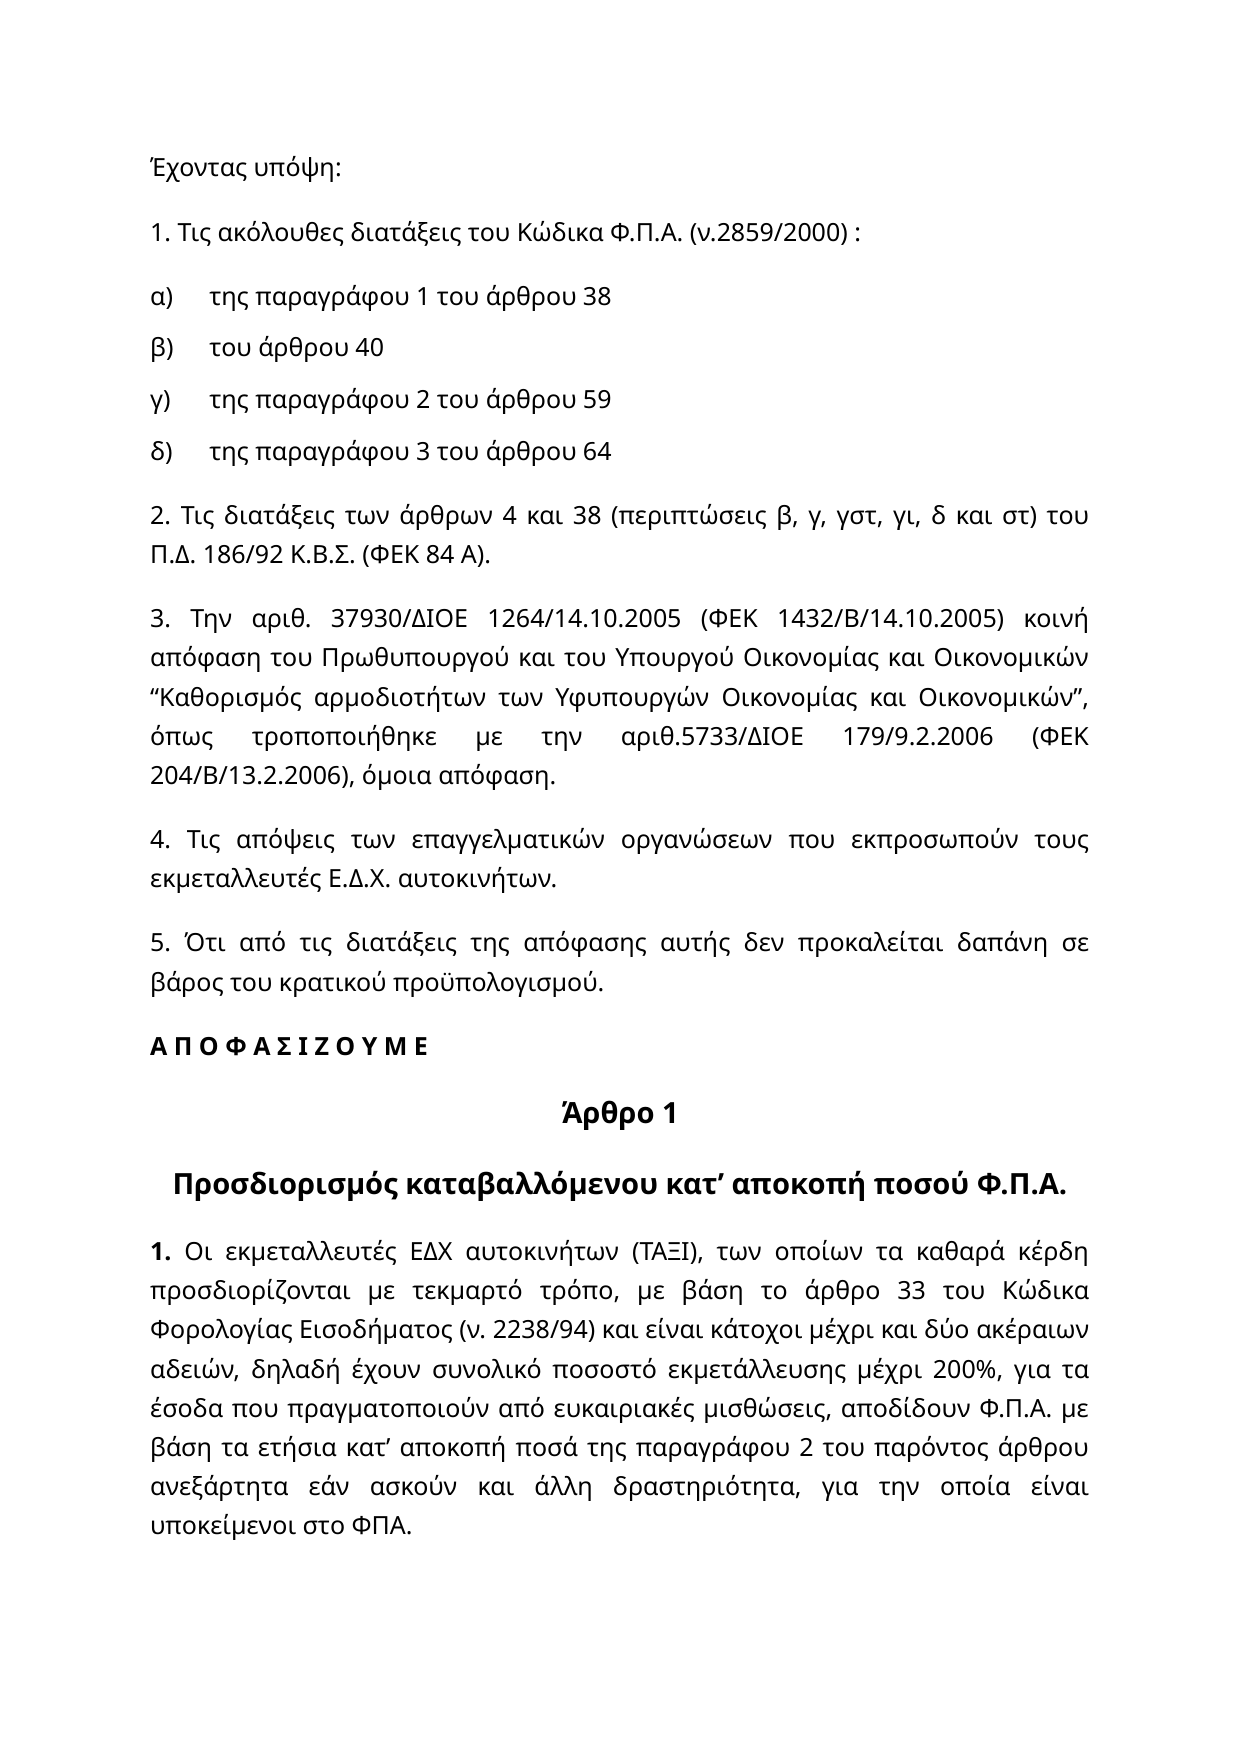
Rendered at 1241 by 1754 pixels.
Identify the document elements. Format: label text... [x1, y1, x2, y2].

text 3. Την αριθ. 37930/ΔΙΟΕ 1264/14.10.2005 (ΦΕΚ 1432/Β/14.10.2005) κοινή απόφαση του Πρωθυπουργού και του Υπουργού Οικονομίας και Οικονομικών “Καθορισμός αρμοδιοτήτων των Υφυπουργών Οικονομίας και Οικονομικών”, όπως τροποποιήθηκε με την αριθ.5733/ΔΙΟΕ 179/9.2.2006 (ΦΕΚ 204/Β/13.2.2006), όμοια απόφαση. [150, 601, 1090, 792]
text 4. Τις απόψεις των επαγγελματικών οργανώσεων που εκπροσωπούν τους εκμεταλλευτές Ε.Δ.Χ. αυτοκινήτων. [150, 822, 1090, 895]
text Έχοντας υπόψη: [150, 150, 1090, 184]
list β) του άρθρου 40 [150, 330, 1090, 364]
text Α Π Ο Φ Α Σ Ι Ζ Ο Υ Μ Ε [150, 1028, 1090, 1062]
list γ) της παραγράφου 2 του άρθρου 59 [150, 382, 1090, 416]
subtitle Άρθρο 1 [150, 1092, 1090, 1132]
list δ) της παραγράφου 3 του άρθρου 64 [150, 433, 1090, 467]
text 1. Τις ακόλουθες διατάξεις του Κώδικα Φ.Π.Α. (ν.2859/2000) : [150, 214, 1090, 248]
text 1. Οι εκμεταλλευτές ΕΔΧ αυτοκινήτων (ΤΑΞΙ), των οποίων τα καθαρά κέρδη προσδιορίζονται με τεκμαρτό τρόπο, με βάση το άρθρο 33 του Κώδικα Φορολογίας Εισοδήματος (ν. 2238/94) και είναι κάτοχοι μέχρι και δύο ακέραιων αδειών, δηλαδή έχουν συνολικό ποσοστό εκμετάλλευσης μέχρι 200%, για τα έσοδα που πραγματοποιούν από ευκαιριακές μισθώσεις, αποδίδουν Φ.Π.Α. με βάση τα ετήσια κατ’ αποκοπή ποσά της παραγράφου 2 του παρόντος άρθρου ανεξάρτητα εάν ασκούν και άλλη δραστηριότητα, για την οποία είναι υποκείμενοι στο ΦΠΑ. [150, 1234, 1090, 1542]
list α) της παραγράφου 1 του άρθρου 38 [150, 278, 1090, 312]
text 2. Τις διατάξεις των άρθρων 4 και 38 (περιπτώσεις β, γ, γστ, γι, δ και στ) του Π.Δ. 186/92 Κ.Β.Σ. (ΦΕΚ 84 Α). [150, 497, 1090, 571]
text 5. Ότι από τις διατάξεις της απόφασης αυτής δεν προκαλείται δαπάνη σε βάρος του κρατικού προϋπολογισμού. [150, 925, 1090, 998]
subtitle Προσδιορισμός καταβαλλόμενου κατ’ αποκοπή ποσού Φ.Π.Α. [150, 1163, 1090, 1203]
